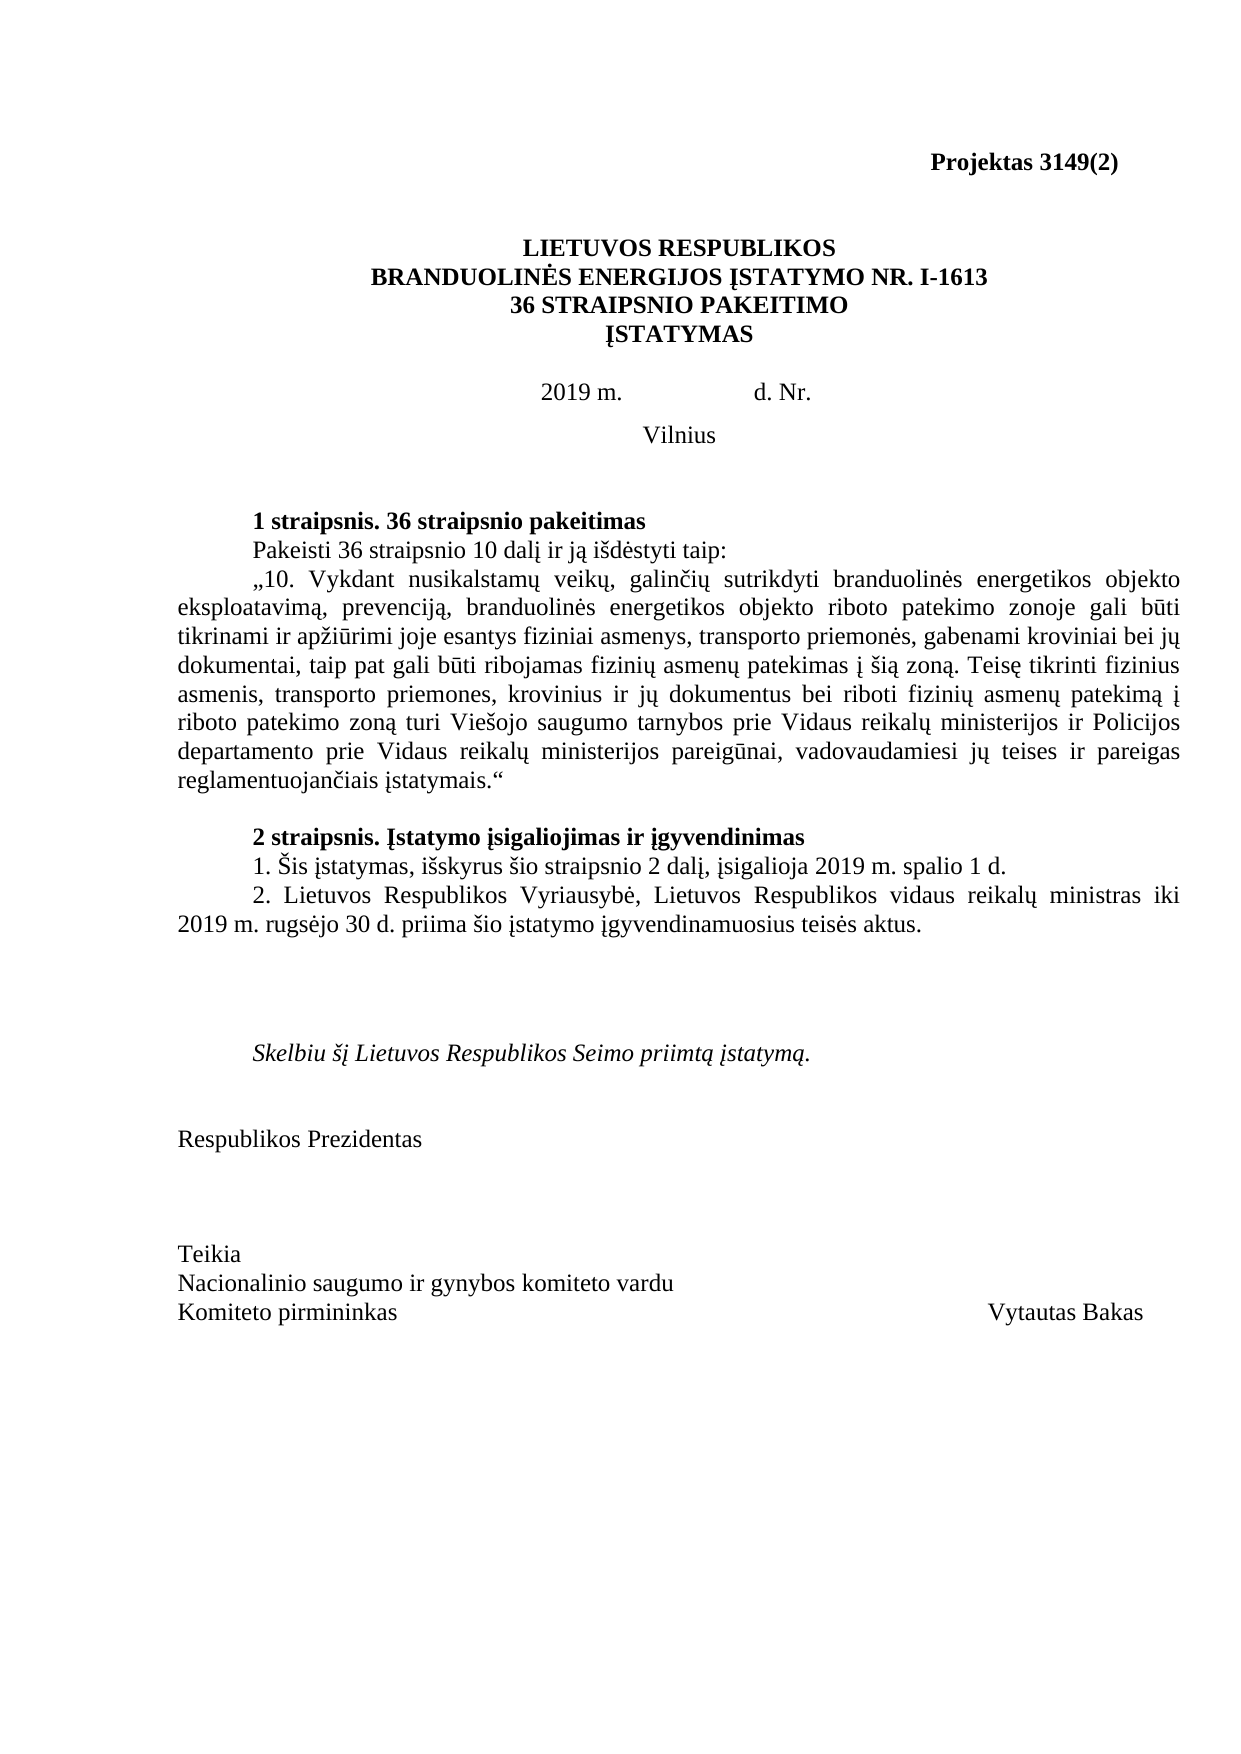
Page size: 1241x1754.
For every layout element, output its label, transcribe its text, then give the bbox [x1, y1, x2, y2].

text Respublikos Prezidentas [177, 1124, 1181, 1153]
text 36 STRAIPSNIO PAKEITIMO [177, 291, 1181, 319]
text LIETUVOS RESPUBLIKOS [177, 233, 1181, 262]
text BRANDUOLINĖS ENERGIJOS ĮSTATYMO NR. I-1613 [177, 262, 1181, 291]
text 2019 m. d. Nr. [177, 377, 1181, 406]
text „10. Vykdant nusikalstamų veikų, galinčių sutrikdyti branduolinės energetikos objekto eksploatavimą, prevenciją, branduolinės energetikos objekto riboto patekimo zonoje gali būti tikrinami ir apžiūrimi joje esantys fiziniai asmenys, transporto priemonės, gabenami kroviniai bei jų dokumentai, taip pat gali būti ribojamas fizinių asmenų patekimas į šią zoną. Teisę tikrinti fizinius asmenis, transporto priemones, krovinius ir jų dokumentus bei riboti fizinių asmenų patekimą į riboto patekimo zoną turi Viešojo saugumo tarnybos prie Vidaus reikalų ministerijos ir Policijos departamento prie Vidaus reikalų ministerijos pareigūnai, vadovaudamiesi jų teises ir pareigas reglamentuojančiais įstatymais.“ [177, 564, 1181, 794]
text Pakeisti 36 straipsnio 10 dalį ir ją išdėstyti taip: [177, 535, 1181, 564]
text 1 straipsnis. 36 straipsnio pakeitimas [177, 506, 1181, 535]
text Komiteto pirmininkas Vytautas Bakas [177, 1297, 1181, 1326]
text 2 straipsnis. Įstatymo įsigaliojimas ir įgyvendinimas [177, 822, 1181, 851]
text Nacionalinio saugumo ir gynybos komiteto vardu [177, 1268, 1181, 1297]
text Vilnius [177, 420, 1181, 449]
text ĮSTATYMAS [177, 319, 1181, 348]
text Teikia [177, 1239, 1181, 1268]
text Skelbiu šį Lietuvos Respublikos Seimo priimtą įstatymą. [177, 1038, 1181, 1067]
text Projektas 3149(2) [852, 147, 1181, 176]
text 2. Lietuvos Respublikos Vyriausybė, Lietuvos Respublikos vidaus reikalų ministras iki 2019 m. rugsėjo 30 d. priima šio įstatymo įgyvendinamuosius teisės aktus. [177, 880, 1181, 937]
text 1. Šis įstatymas, išskyrus šio straipsnio 2 dalį, įsigalioja 2019 m. spalio 1 d. [177, 851, 1181, 880]
